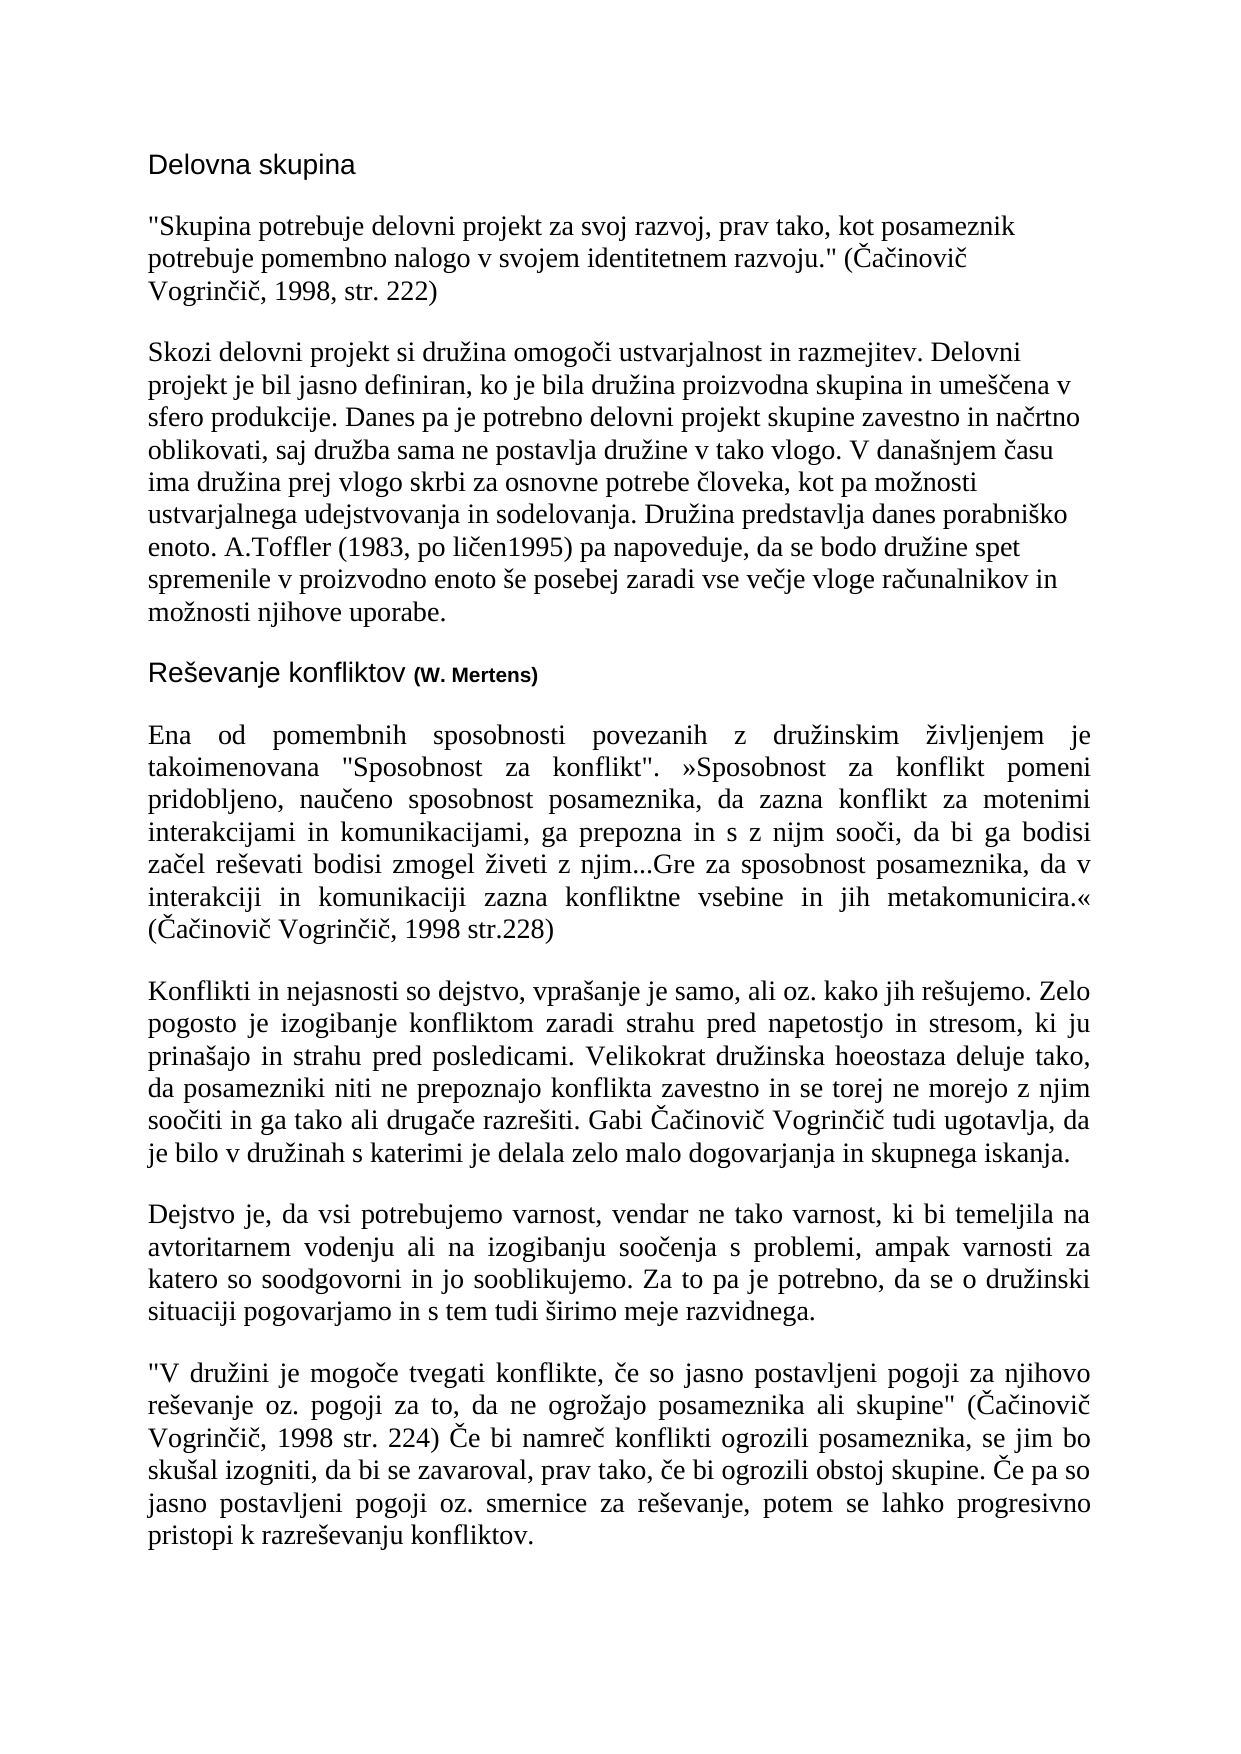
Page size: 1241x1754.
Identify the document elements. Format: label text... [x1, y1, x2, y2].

text "V družini je mogoče tvegati konflikte, če so jasno postavljeni pogoji za njihovo reševanje oz. pogoji za to, da ne ogrožajo posameznika ali skupine" (Čačinovič Vogrinčič, 1998 str. 224) Če bi namreč konflikti ogrozili posameznika, se jim bo skušal izogniti, da bi se zavaroval, prav tako, če bi ogrozili obstoj skupine. Če pa so jasno postavljeni pogoji oz. smernice za reševanje, potem se lahko progresivno pristopi k razreševanju konfliktov. [148, 1356, 1093, 1550]
text Delovna skupina [148, 148, 1093, 180]
text "Skupina potrebuje delovni projekt za svoj razvoj, prav tako, kot posameznik potrebuje pomembno nalogo v svojem identitetnem razvoju." (Čačinovič Vogrinčič, 1998, str. 222) [148, 209, 1093, 306]
text Ena od pomembnih sposobnosti povezanih z družinskim življenjem je takoimenovana "Sposobnost za konflikt". »Sposobnost za konflikt pomeni pridobljeno, naučeno sposobnost posameznika, da zazna konflikt za motenimi interakcijami in komunikacijami, ga prepozna in s z nijm sooči, da bi ga bodisi začel reševati bodisi zmogel živeti z njim...Gre za sposobnost posameznika, da v interakciji in komunikaciji zazna konfliktne vsebine in jih metakomunicira.« (Čačinovič Vogrinčič, 1998 str.228) [148, 718, 1093, 944]
text Reševanje konfliktov (W. Mertens) [148, 656, 1093, 689]
text Konflikti in nejasnosti so dejstvo, vprašanje je samo, ali oz. kako jih rešujemo. Zelo pogosto je izogibanje konfliktom zaradi strahu pred napetostjo in stresom, ki ju prinašajo in strahu pred posledicami. Velikokrat družinska hoeostaza deluje tako, da posamezniki niti ne prepoznajo konflikta zavestno in se torej ne morejo z njim soočiti in ga tako ali drugače razrešiti. Gabi Čačinovič Vogrinčič tudi ugotavlja, da je bilo v družinah s katerimi je delala zelo malo dogovarjanja in skupnega iskanja. [148, 974, 1093, 1168]
text Dejstvo je, da vsi potrebujemo varnost, vendar ne tako varnost, ki bi temeljila na avtoritarnem vodenju ali na izogibanju soočenja s problemi, ampak varnosti za katero so soodgovorni in jo sooblikujemo. Za to pa je potrebno, da se o družinski situaciji pogovarjamo in s tem tudi širimo meje razvidnega. [148, 1197, 1093, 1327]
text Skozi delovni projekt si družina omogoči ustvarjalnost in razmejitev. Delovni projekt je bil jasno definiran, ko je bila družina proizvodna skupina in umeščena v sfero produkcije. Danes pa je potrebno delovni projekt skupine zavestno in načrtno oblikovati, saj družba sama ne postavlja družine v tako vlogo. V današnjem času ima družina prej vlogo skrbi za osnovne potrebe človeka, kot pa možnosti ustvarjalnega udejstvovanja in sodelovanja. Družina predstavlja danes porabniško enoto. A.Toffler (1983, po ličen1995) pa napoveduje, da se bodo družine spet spremenile v proizvodno enoto še posebej zaradi vse večje vloge računalnikov in možnosti njihove uporabe. [148, 336, 1093, 627]
